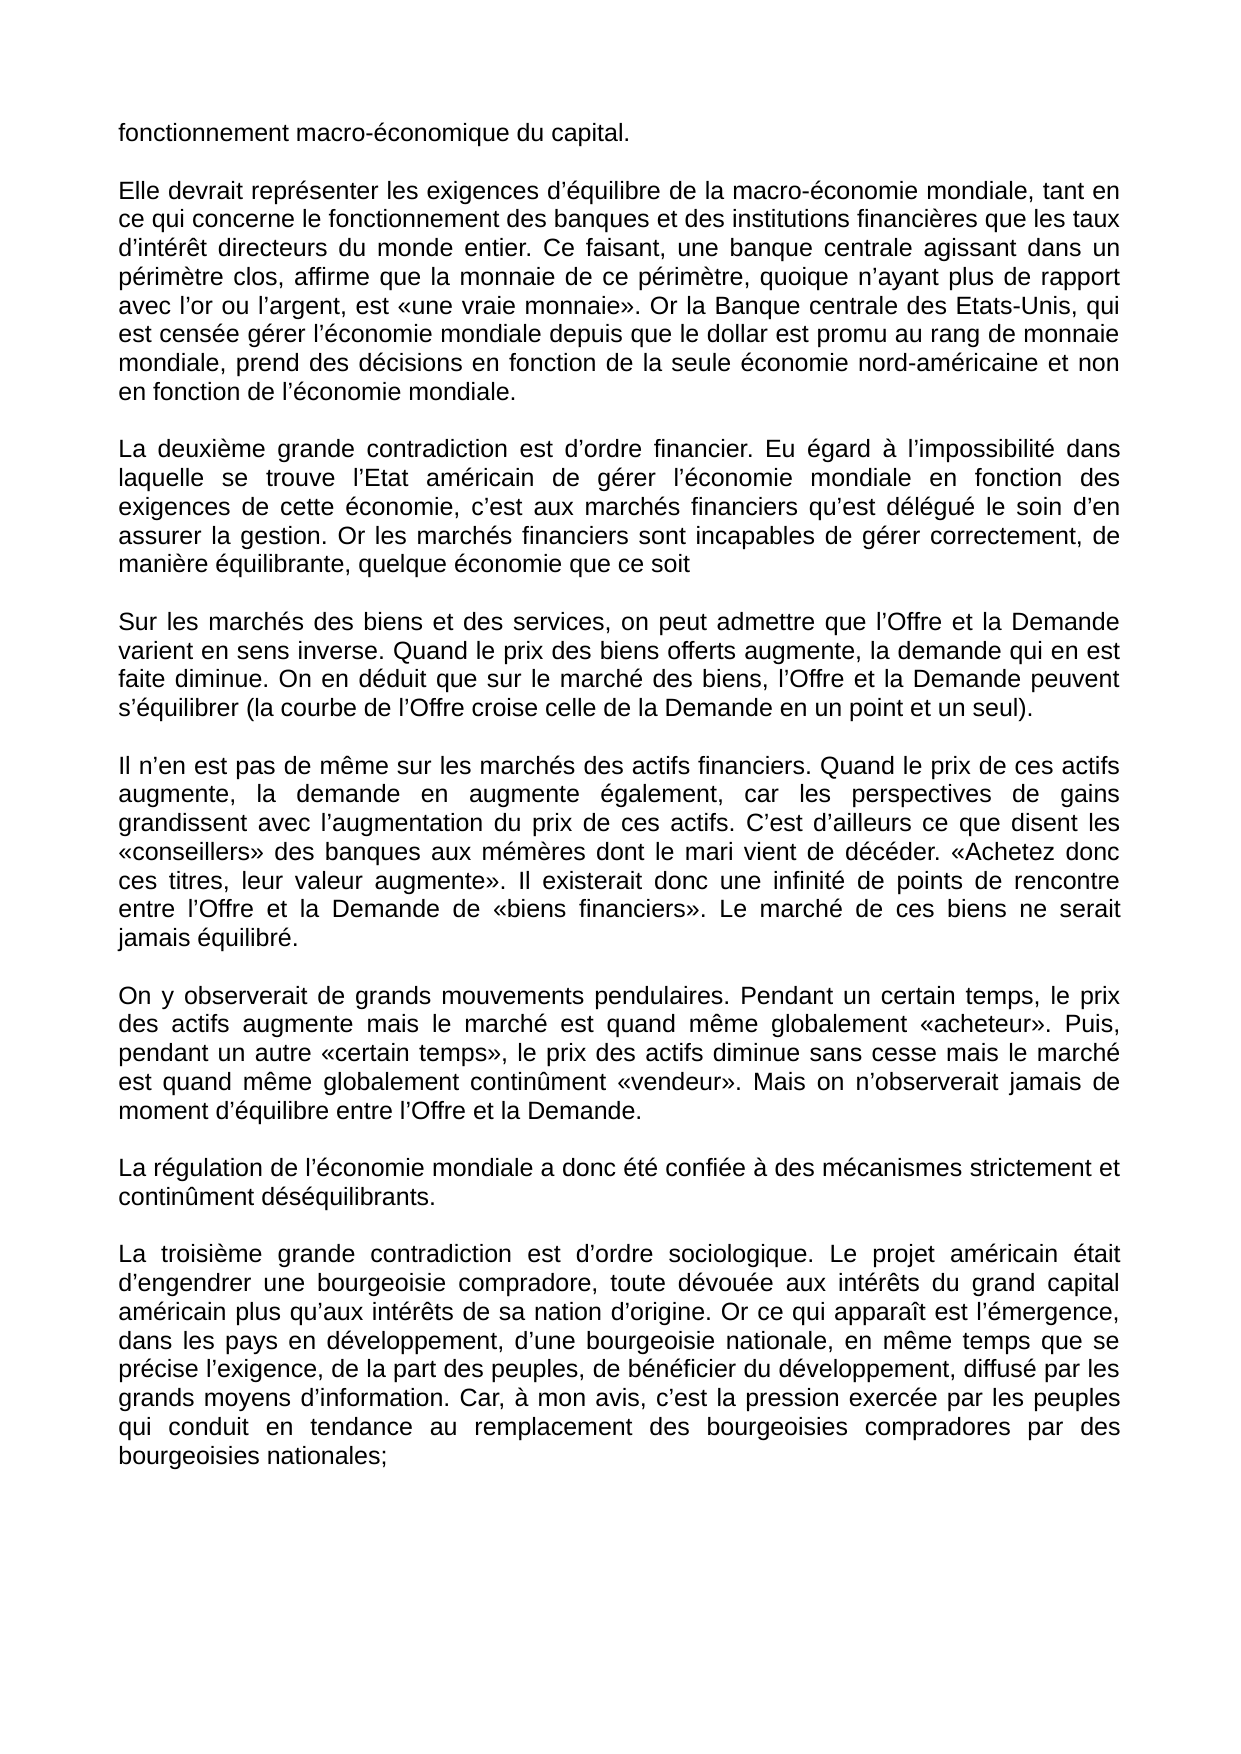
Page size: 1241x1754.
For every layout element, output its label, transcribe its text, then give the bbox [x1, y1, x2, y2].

text La troisième grande contradiction est d’ordre sociologique. Le projet américain était d’engendrer une bourgeoisie compradore, toute dévouée aux intérêts du grand capital américain plus qu’aux intérêts de sa nation d’origine. Or ce qui apparaît est l’émergence, dans les pays en développement, d’une bourgeoisie nationale, en même temps que se précise l’exigence, de la part des peuples, de bénéficier du développement, diffusé par les grands moyens d’information. Car, à mon avis, c’est la pression exercée par les peuples qui conduit en tendance au remplacement des bourgeoisies compradores par des bourgeoisies nationales; [118, 1239, 1122, 1469]
text La régulation de l’économie mondiale a donc été confiée à des mécanismes strictement et continûment déséquilibrants. [118, 1153, 1122, 1211]
text On y observerait de grands mouvements pendulaires. Pendant un certain temps, le prix des actifs augmente mais le marché est quand même globalement «acheteur». Puis, pendant un autre «certain temps», le prix des actifs diminue sans cesse mais le marché est quand même globalement continûment «vendeur». Mais on n’observerait jamais de moment d’équilibre entre l’Offre et la Demande. [118, 981, 1122, 1124]
text fonctionnement macro-économique du capital. [118, 118, 1122, 147]
text Elle devrait représenter les exigences d’équilibre de la macro-économie mondiale, tant en ce qui concerne le fonctionnement des banques et des institutions financières que les taux d’intérêt directeurs du monde entier. Ce faisant, une banque centrale agissant dans un périmètre clos, affirme que la monnaie de ce périmètre, quoique n’ayant plus de rapport avec l’or ou l’argent, est «une vraie monnaie». Or la Banque centrale des Etats-Unis, qui est censée gérer l’économie mondiale depuis que le dollar est promu au rang de monnaie mondiale, prend des décisions en fonction de la seule économie nord-américaine et non en fonction de l’économie mondiale. [118, 176, 1122, 406]
text Il n’en est pas de même sur les marchés des actifs financiers. Quand le prix de ces actifs augmente, la demande en augmente également, car les perspectives de gains grandissent avec l’augmentation du prix de ces actifs. C’est d’ailleurs ce que disent les «conseillers» des banques aux mémères dont le mari vient de décéder. «Achetez donc ces titres, leur valeur augmente». Il existerait donc une infinité de points de rencontre entre l’Offre et la Demande de «biens financiers». Le marché de ces biens ne serait jamais équilibré. [118, 751, 1122, 952]
text Sur les marchés des biens et des services, on peut admettre que l’Offre et la Demande varient en sens inverse. Quand le prix des biens offerts augmente, la demande qui en est faite diminue. On en déduit que sur le marché des biens, l’Offre et la Demande peuvent s’équilibrer (la courbe de l’Offre croise celle de la Demande en un point et un seul). [118, 607, 1122, 722]
text La deuxième grande contradiction est d’ordre financier. Eu égard à l’impossibilité dans laquelle se trouve l’Etat américain de gérer l’économie mondiale en fonction des exigences de cette économie, c’est aux marchés financiers qu’est délégué le soin d’en assurer la gestion. Or les marchés financiers sont incapables de gérer correctement, de manière équilibrante, quelque économie que ce soit [118, 434, 1122, 578]
